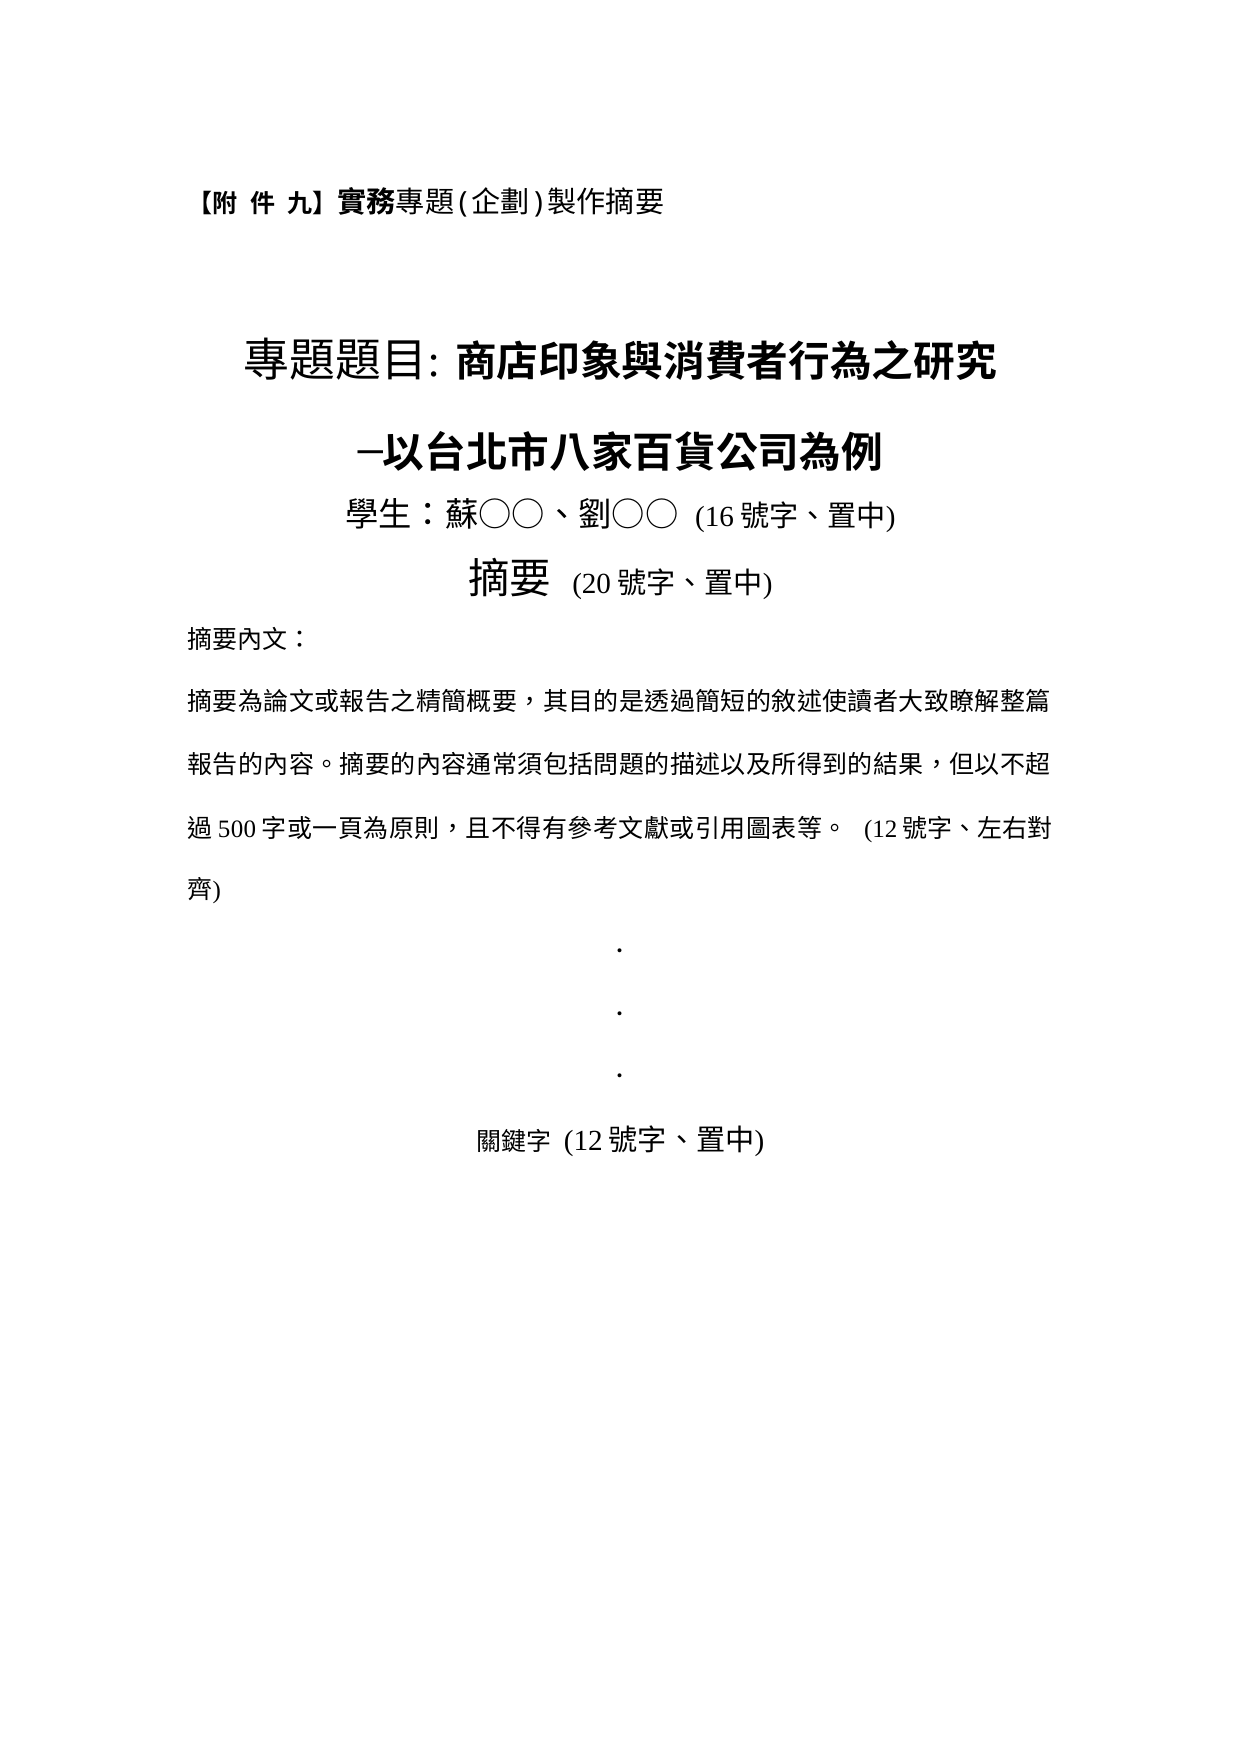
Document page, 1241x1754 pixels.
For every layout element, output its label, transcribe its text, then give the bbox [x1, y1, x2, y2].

text 關鍵字 (12號字、置中) [187, 1096, 1053, 1158]
text 【附 件 九】實務專題(企劃)製作摘要 [187, 158, 1053, 221]
text 摘要內文： [187, 596, 1053, 658]
text 摘要為論文或報告之精簡概要，其目的是透過簡短的敘述使讀者大致瞭解整篇報告的內容。摘要的內容通常須包括問題的描述以及所得到的結果，但以不超過500字或一頁為原則，且不得有參考文獻或引用圖表等。 (12號字、左右對齊) [187, 658, 1053, 908]
text 專題題目: 商店印象與消費者行為之研究 [187, 283, 1053, 408]
text 摘要 (20號字、置中) [187, 533, 1053, 596]
text ． [187, 971, 1053, 1033]
text ─以台北市八家百貨公司為例 [187, 408, 1053, 471]
text ． [187, 1033, 1053, 1096]
text ． [187, 908, 1053, 971]
text 學生：蘇○○、劉○○ (16號字、置中) [187, 471, 1053, 533]
